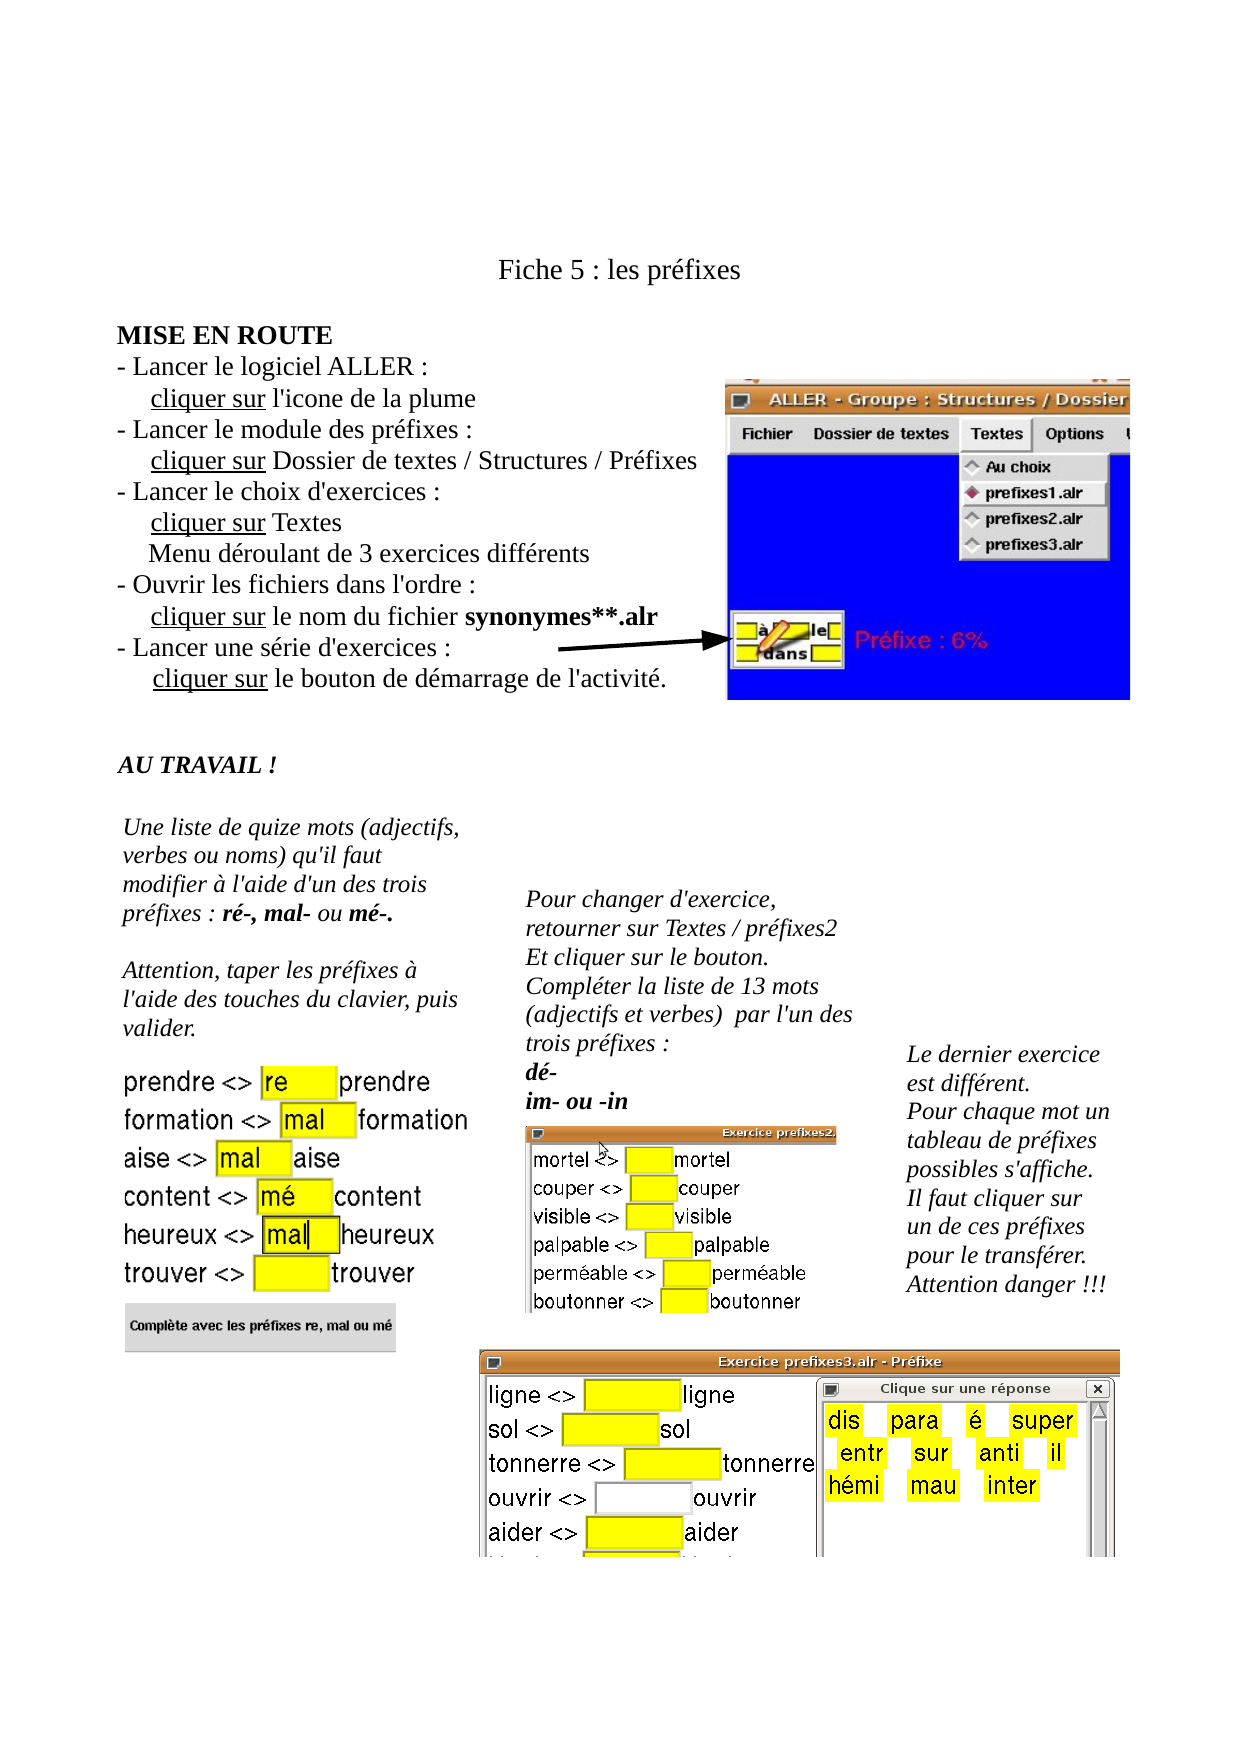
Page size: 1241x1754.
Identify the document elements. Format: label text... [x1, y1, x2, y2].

picture [525, 1126, 837, 1313]
text Menu déroulant de 3 exercices différents [148, 537, 725, 568]
text AU TRAVAIL ! [118, 751, 1122, 779]
picture [725, 379, 1131, 700]
text - Lancer le choix d'exercices : [117, 475, 725, 506]
text cliquer sur le nom du fichier synonymes**.alr [117, 600, 725, 631]
text - Lancer le module des préfixes : [117, 413, 725, 444]
picture [479, 1349, 1120, 1557]
text cliquer sur Textes [117, 506, 725, 537]
text - Ouvrir les fichiers dans l'ordre : [117, 568, 725, 600]
text - Lancer une série d'exercices : [117, 631, 725, 662]
text cliquer sur l'icone de la plume [117, 382, 725, 413]
text cliquer sur Dossier de textes / Structures / Préfixes [117, 444, 725, 475]
text - Lancer le logiciel ALLER : [117, 351, 1122, 382]
text MISE EN ROUTE [117, 319, 1122, 351]
picture [124, 1066, 472, 1361]
text Fiche 5 : les préfixes [117, 252, 1122, 286]
text cliquer sur le bouton de démarrage de l'activité. [152, 662, 725, 693]
